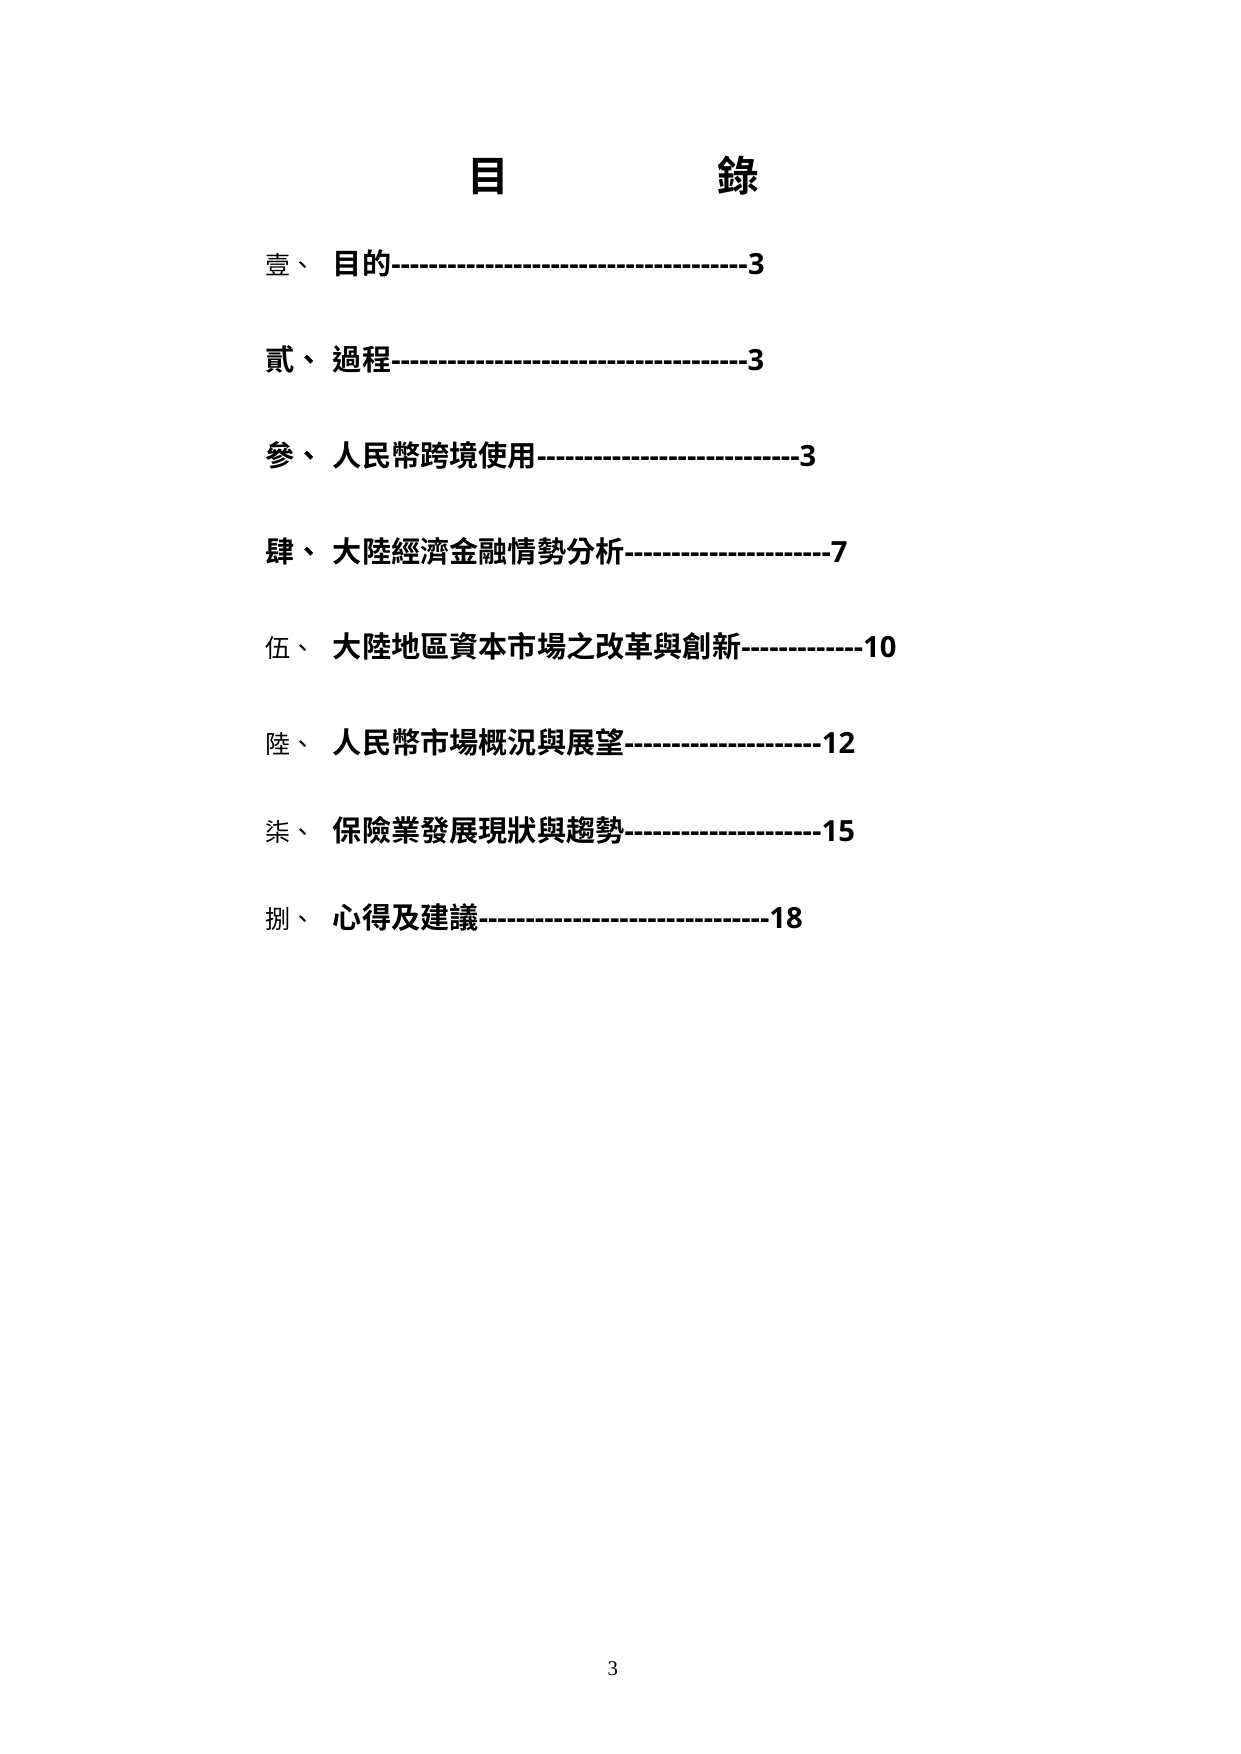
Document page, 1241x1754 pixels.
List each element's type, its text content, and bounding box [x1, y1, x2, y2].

list 大陸地區資本市場之改革與創新-------------10 [265, 619, 1019, 667]
list 目的--------------------------------------­3 [265, 236, 1019, 284]
text 目 錄 [206, 150, 1019, 202]
list 保險業發展現狀與趨勢---------------------15 [265, 803, 1019, 851]
list 過程--------------------------------------3 [265, 332, 1019, 380]
list 人民幣市場概況與展望---------------------12 [265, 715, 1019, 763]
list 大陸經濟金融情勢分析----------------------7 [265, 524, 1019, 572]
list 人民幣跨境使用----------------------------3 [265, 428, 1019, 476]
list 心得及建議-------------------------------18 [265, 891, 1019, 938]
